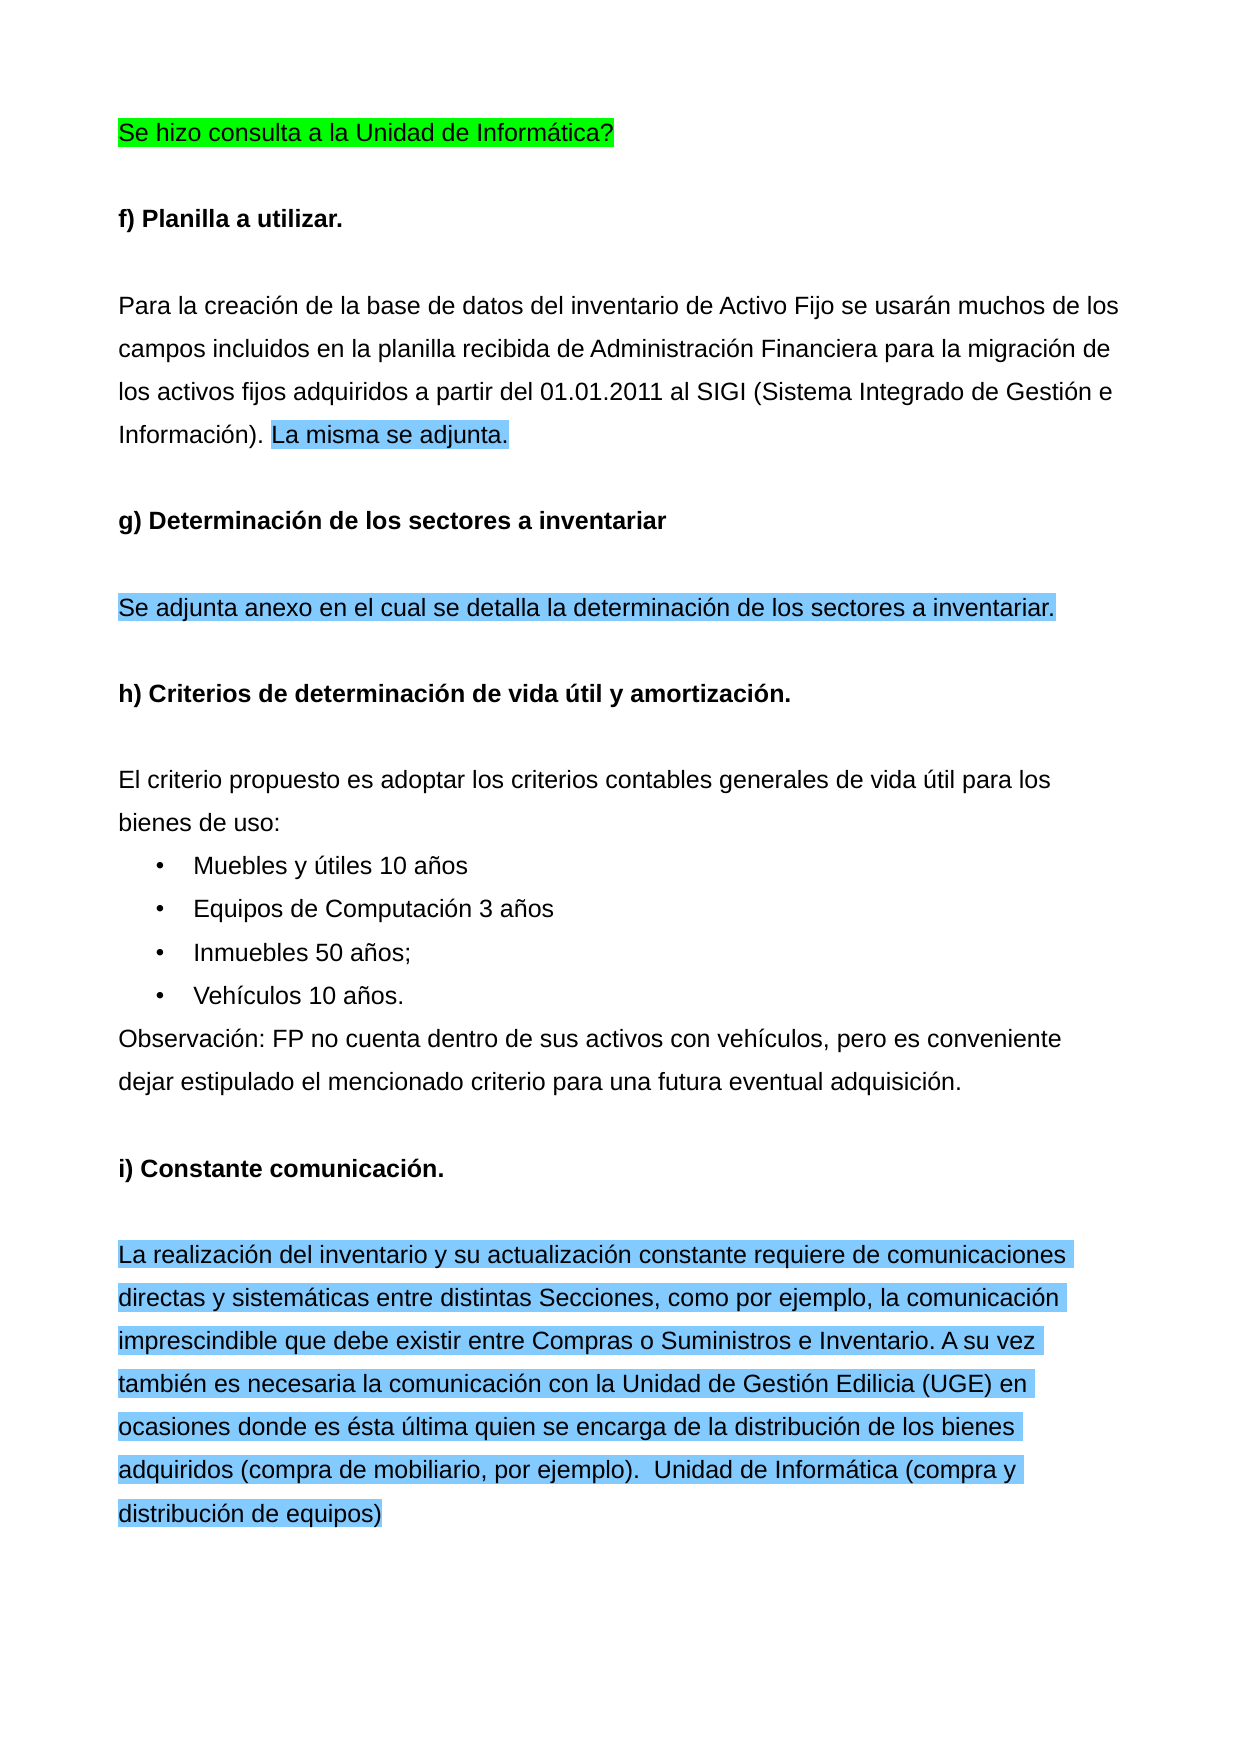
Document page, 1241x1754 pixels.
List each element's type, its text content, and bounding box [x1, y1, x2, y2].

text f) Planilla a utilizar. [118, 204, 1122, 233]
list Muebles y útiles 10 años [156, 851, 1122, 880]
text g) Determinación de los sectores a inventariar [118, 506, 1122, 535]
text i) Constante comunicación. [118, 1153, 1122, 1182]
list Vehículos 10 años. [156, 981, 1122, 1010]
text El criterio propuesto es adoptar los criterios contables generales de vida útil para los bienes de uso: [118, 765, 1122, 837]
text Se hizo consulta a la Unidad de Informática? [118, 118, 1122, 147]
text Observación: FP no cuenta dentro de sus activos con vehículos, pero es conveniente dejar estipulado el mencionado criterio para una futura eventual adquisición. [118, 1024, 1122, 1096]
list Inmuebles 50 años; [156, 938, 1122, 967]
text Para la creación de la base de datos del inventario de Activo Fijo se usarán muchos de los campos incluidos en la planilla recibida de Administración Financiera para la migración de los activos fijos adquiridos a partir del 01.01.2011 al SIGI (Sistema Integrado de Gestión e Información). La misma se adjunta. [118, 291, 1122, 449]
text h) Criterios de determinación de vida útil y amortización. [118, 679, 1122, 707]
list Equipos de Computación 3 años [156, 894, 1122, 923]
text Se adjunta anexo en el cual se detalla la determinación de los sectores a inventariar. [118, 592, 1122, 621]
text La realización del inventario y su actualización constante requiere de comunicaciones directas y sistemáticas entre distintas Secciones, como por ejemplo, la comunicación imprescindible que debe existir entre Compras o Suministros e Inventario. A su vez también es necesaria la comunicación con la Unidad de Gestión Edilicia (UGE) en ocasiones donde es ésta última quien se encarga de la distribución de los bienes adquiridos (compra de mobiliario, por ejemplo). Unidad de Informática (compra y distribución de equipos) [118, 1240, 1122, 1527]
